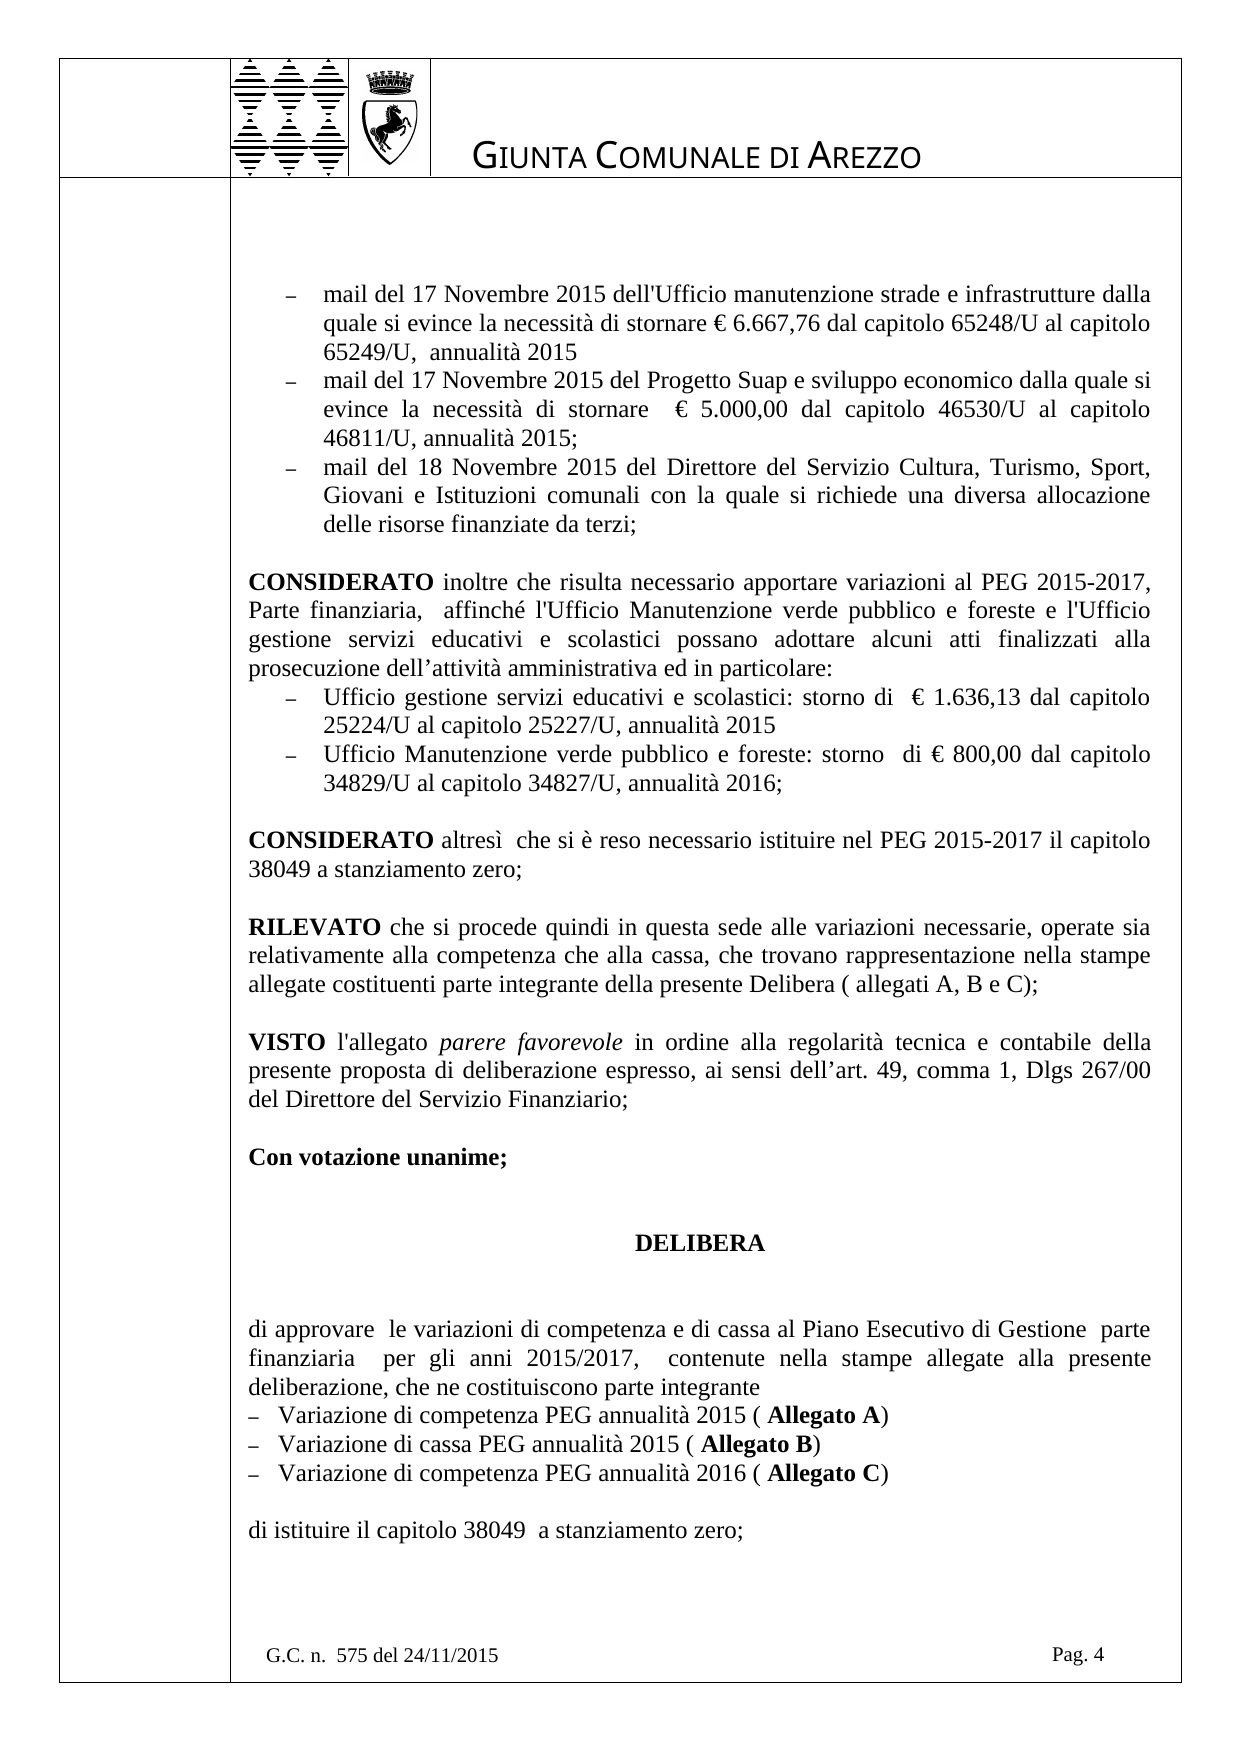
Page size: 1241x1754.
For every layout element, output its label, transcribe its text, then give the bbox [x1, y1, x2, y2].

text di approvare le variazioni di competenza e di cassa al Piano Esecutivo di Gestione parte finanziaria per gli anni 2015/2017, contenute nella stampe allegate alla presente deliberazione, che ne costituiscono parte integrante [248, 1314, 1152, 1400]
text RILEVATO che si procede quindi in questa sede alle variazioni necessarie, operate sia relativamente alla competenza che alla cassa, che trovano rappresentazione nella stampe allegate costituenti parte integrante della presente Delibera ( allegati A, B e C); [248, 912, 1152, 998]
list mail del 18 Novembre 2015 del Direttore del Servizio Cultura, Turismo, Sport, Giovani e Istituzioni comunali con la quale si richiede una diversa allocazione delle risorse finanziate da terzi; [286, 452, 1152, 538]
list Variazione di cassa PEG annualità 2015 ( Allegato B) [248, 1429, 1152, 1458]
text Con votazione unanime; [248, 1142, 1152, 1170]
list mail del 17 Novembre 2015 del Progetto Suap e sviluppo economico dalla quale si evince la necessità di stornare € 5.000,00 dal capitolo 46530/U al capitolo 46811/U, annualità 2015; [286, 365, 1152, 452]
list Variazione di competenza PEG annualità 2016 ( Allegato C) [248, 1458, 1152, 1487]
text VISTO l'allegato parere favorevole in ordine alla regolarità tecnica e contabile della presente proposta di deliberazione espresso, ai sensi dell’art. 49, comma 1, Dlgs 267/00 del Direttore del Servizio Finanziario; [248, 1027, 1152, 1113]
list Variazione di competenza PEG annualità 2015 ( Allegato A) [248, 1400, 1152, 1429]
list mail del 17 Novembre 2015 dell'Ufficio manutenzione strade e infrastrutture dalla quale si evince la necessità di stornare € 6.667,76 dal capitolo 65248/U al capitolo 65249/U, annualità 2015 [286, 279, 1152, 365]
text CONSIDERATO inoltre che risulta necessario apportare variazioni al PEG 2015-2017, Parte finanziaria, affinché l'Ufficio Manutenzione verde pubblico e foreste e l'Ufficio gestione servizi educativi e scolastici possano adottare alcuni atti finalizzati alla prosecuzione dell’attività amministrativa ed in particolare: [248, 567, 1152, 682]
picture [361, 70, 418, 165]
list Ufficio gestione servizi educativi e scolastici: storno di € 1.636,13 dal capitolo 25224/U al capitolo 25227/U, annualità 2015 [286, 682, 1152, 739]
list Ufficio Manutenzione verde pubblico e foreste: storno di € 800,00 dal capitolo 34829/U al capitolo 34827/U, annualità 2016; [286, 739, 1152, 797]
subtitle DELIBERA [248, 1228, 1152, 1257]
text CONSIDERATO altresì che si è reso necessario istituire nel PEG 2015-2017 il capitolo 38049 a stanziamento zero; [248, 825, 1152, 883]
text di istituire il capitolo 38049 a stanziamento zero; [248, 1515, 1152, 1544]
